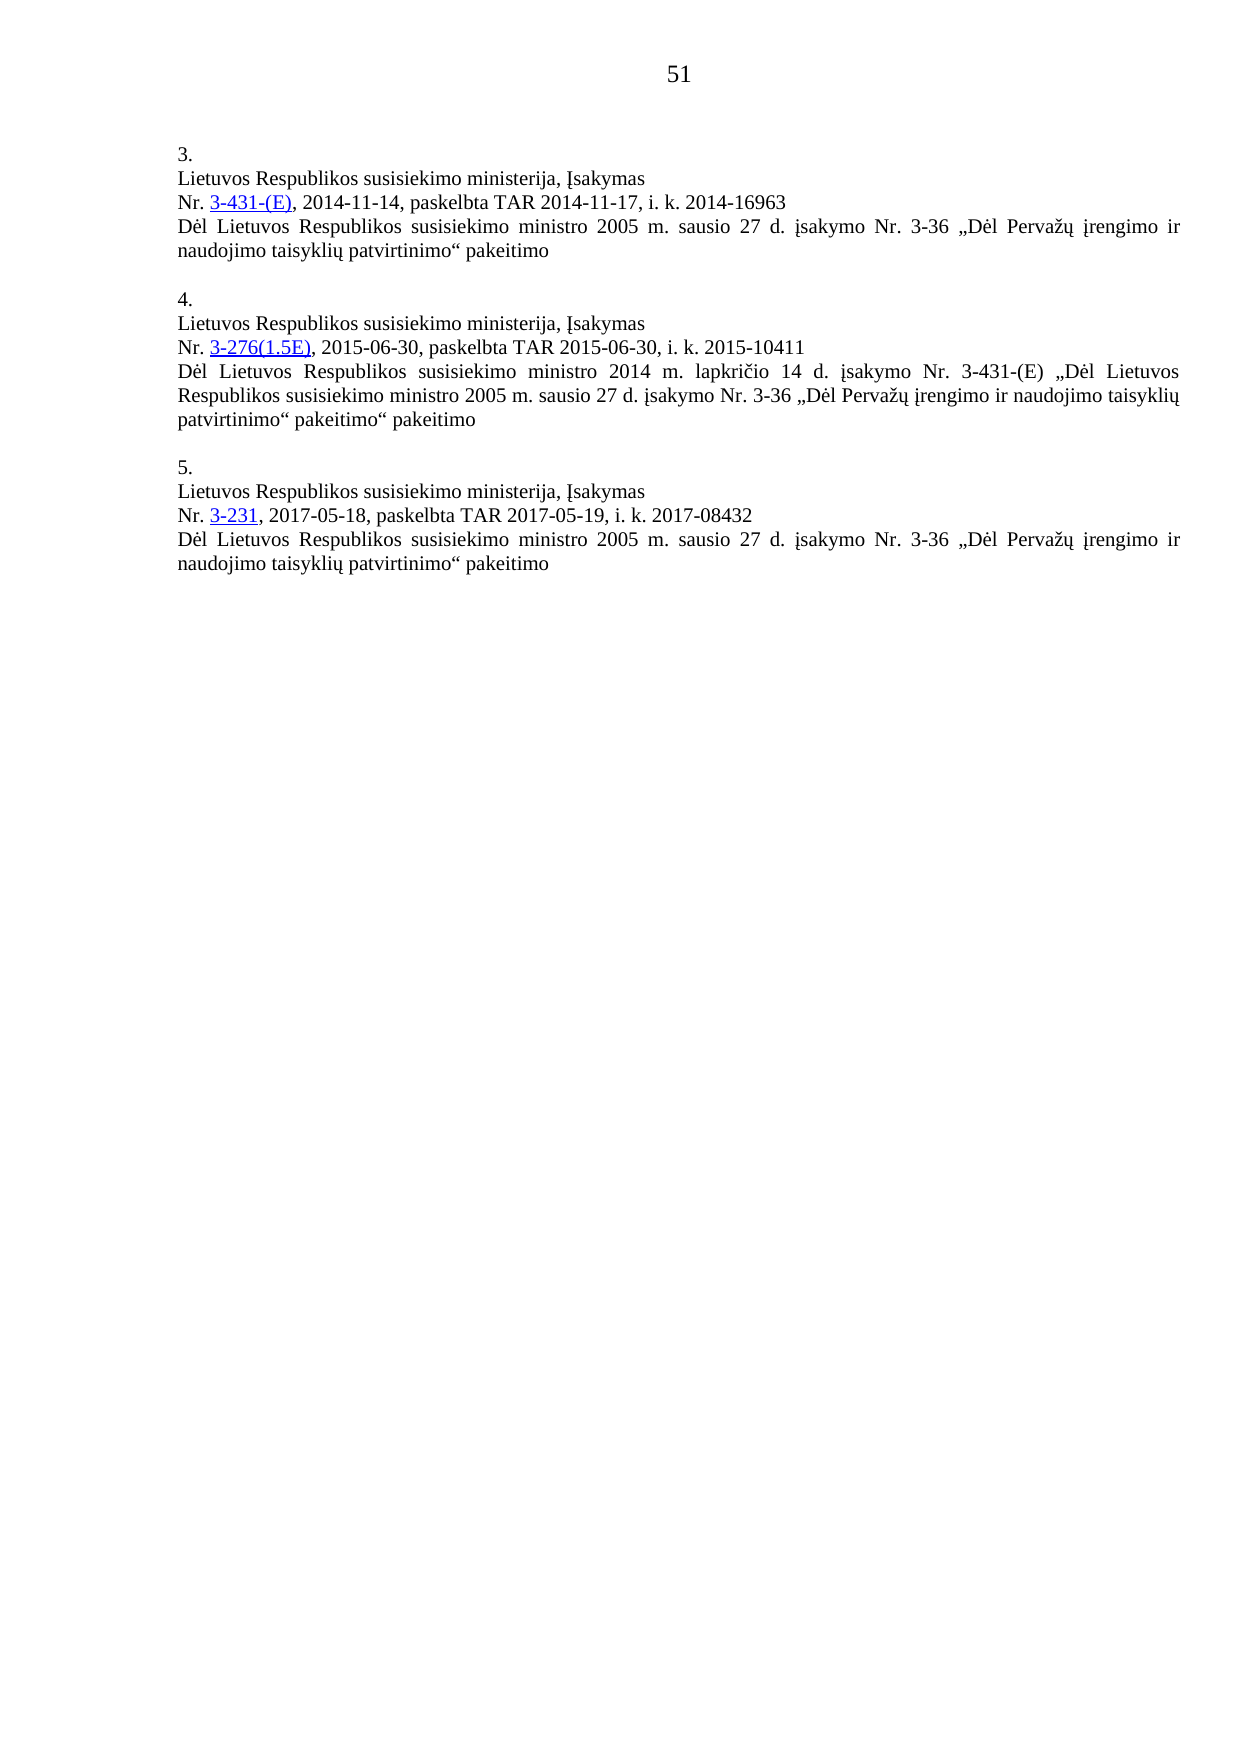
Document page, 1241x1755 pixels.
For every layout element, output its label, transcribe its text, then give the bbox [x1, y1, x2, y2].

text 4. [177, 287, 1181, 311]
text Dėl Lietuvos Respublikos susisiekimo ministro 2005 m. sausio 27 d. įsakymo Nr. 3-36 „Dėl Pervažų įrengimo ir naudojimo taisyklių patvirtinimo“ pakeitimo [177, 527, 1181, 575]
text Nr. 3-431-(E), 2014-11-14, paskelbta TAR 2014-11-17, i. k. 2014-16963 [177, 190, 1181, 214]
text Dėl Lietuvos Respublikos susisiekimo ministro 2005 m. sausio 27 d. įsakymo Nr. 3-36 „Dėl Pervažų įrengimo ir naudojimo taisyklių patvirtinimo“ pakeitimo [177, 214, 1181, 262]
text 3. [177, 142, 1181, 166]
text Nr. 3-276(1.5E), 2015-06-30, paskelbta TAR 2015-06-30, i. k. 2015-10411 [177, 335, 1181, 359]
text Lietuvos Respublikos susisiekimo ministerija, Įsakymas [177, 166, 1181, 190]
text Dėl Lietuvos Respublikos susisiekimo ministro 2014 m. lapkričio 14 d. įsakymo Nr. 3-431-(E) „Dėl Lietuvos Respublikos susisiekimo ministro 2005 m. sausio 27 d. įsakymo Nr. 3-36 „Dėl Pervažų įrengimo ir naudojimo taisyklių patvirtinimo“ pakeitimo“ pakeitimo [177, 359, 1181, 431]
text 5. [177, 455, 1181, 479]
text Lietuvos Respublikos susisiekimo ministerija, Įsakymas [177, 479, 1181, 503]
text Lietuvos Respublikos susisiekimo ministerija, Įsakymas [177, 311, 1181, 335]
text Nr. 3-231, 2017-05-18, paskelbta TAR 2017-05-19, i. k. 2017-08432 [177, 503, 1181, 527]
